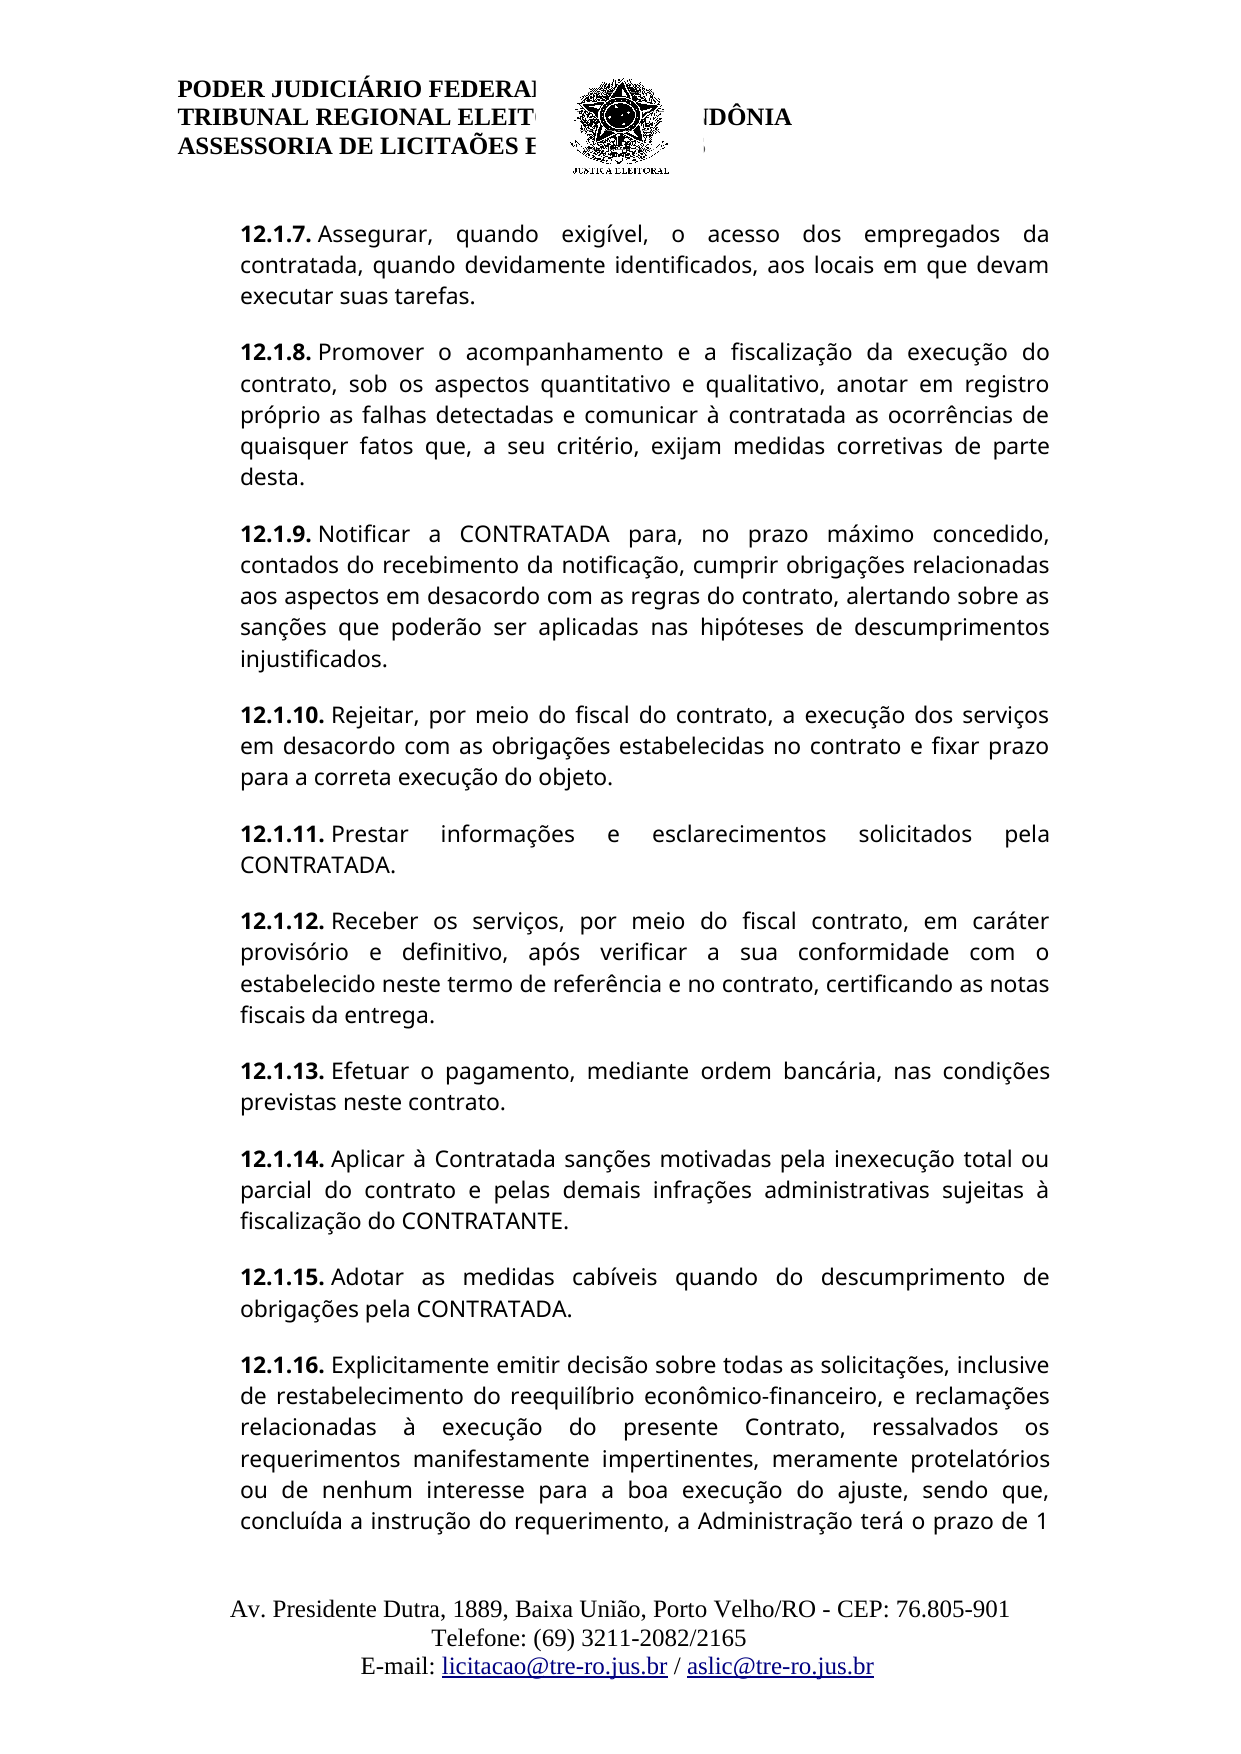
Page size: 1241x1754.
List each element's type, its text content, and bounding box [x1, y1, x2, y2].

text 12.1.16. Explicitamente emitir decisão sobre todas as solicitações, inclusive de restabelecimento do reequilíbrio econômico-financeiro, e reclamações relacionadas à execução do presente Contrato, ressalvados os requerimentos manifestamente impertinentes, meramente protelatórios ou de nenhum interesse para a boa execução do ajuste, sendo que, concluída a instrução do requerimento, a Administração terá o prazo de 1 [240, 1349, 1051, 1536]
text 12.1.9. Notificar a CONTRATADA para, no prazo máximo concedido, contados do recebimento da notificação, cumprir obrigações relacionadas aos aspectos em desacordo com as regras do contrato, alertando sobre as sanções que poderão ser aplicadas nas hipóteses de descumprimentos injustificados. [240, 517, 1051, 674]
text 12.1.8. Promover o acompanhamento e a fiscalização da execução do contrato, sob os aspectos quantitativo e qualitativo, anotar em registro próprio as falhas detectadas e comunicar à contratada as ocorrências de quaisquer fatos que, a seu critério, exijam medidas corretivas de parte desta. [240, 336, 1051, 492]
text 12.1.7. Assegurar, quando exigível, o acesso dos empregados da contratada, quando devidamente identificados, aos locais em que devam executar suas tarefas. [240, 217, 1051, 311]
text 12.1.11. Prestar informações e esclarecimentos solicitados pela CONTRATADA. [240, 817, 1051, 880]
text 12.1.13. Efetuar o pagamento, mediante ordem bancária, nas condições previstas neste contrato. [240, 1055, 1051, 1117]
text 12.1.14. Aplicar à Contratada sanções motivadas pela inexecução total ou parcial do contrato e pelas demais infrações administrativas sujeitas à fiscalização do CONTRATANTE. [240, 1142, 1051, 1236]
text 12.1.15. Adotar as medidas cabíveis quando do descumprimento de obrigações pela CONTRATADA. [240, 1261, 1051, 1324]
text 12.1.12. Receber os serviços, por meio do fiscal contrato, em caráter provisório e definitivo, após verificar a sua conformidade com o estabelecido neste termo de referência e no contrato, certificando as notas fiscais da entrega. [240, 905, 1051, 1030]
text 12.1.10. Rejeitar, por meio do fiscal do contrato, a execução dos serviços em desacordo com as obrigações estabelecidas no contrato e fixar prazo para a correta execução do objeto. [240, 699, 1051, 792]
